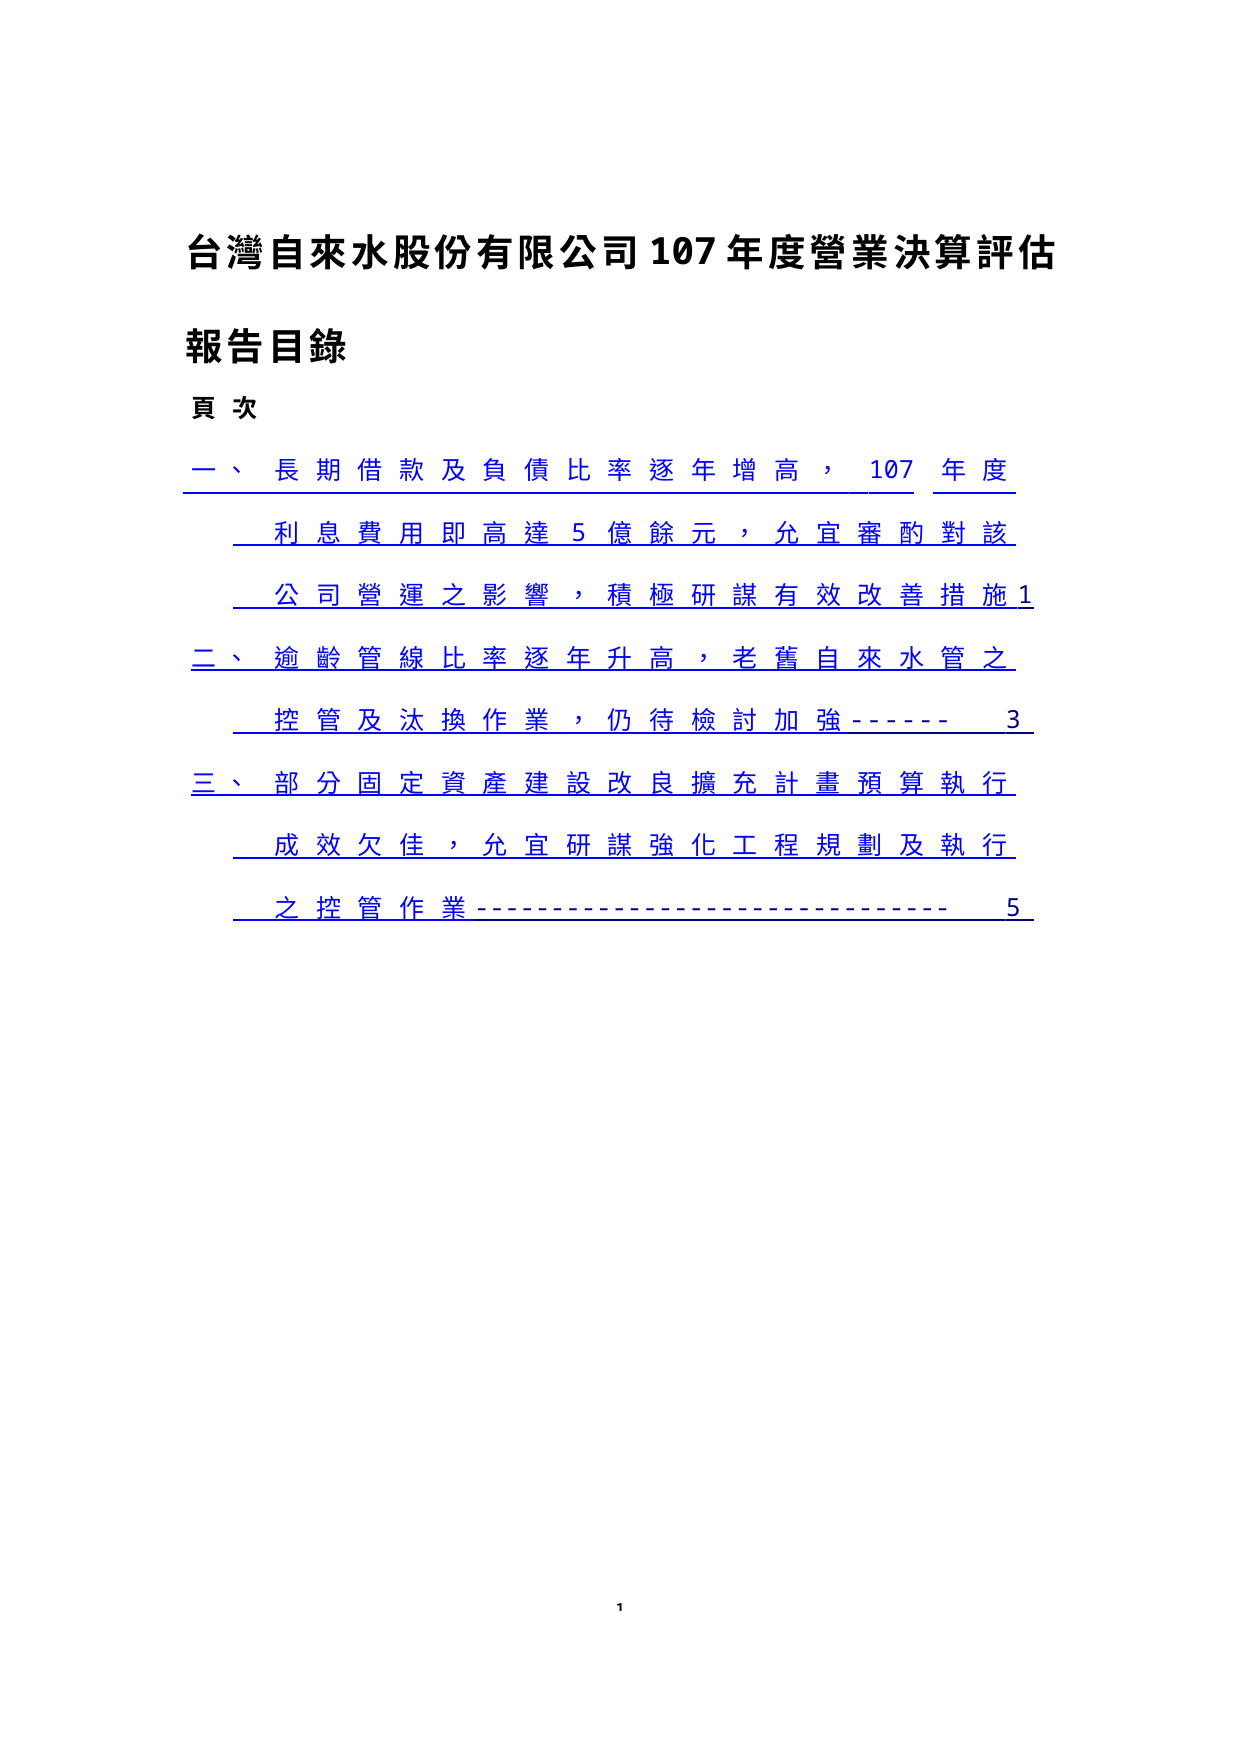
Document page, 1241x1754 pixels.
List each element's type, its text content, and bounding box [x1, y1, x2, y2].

text 三、部分固定資產建設改良擴充計畫預算執行成效欠佳，允宜研謀強化工程規劃及執行之控管作業 5 [183, 740, 1034, 927]
text 二、逾齡管線比率逐年升高，老舊自來水管之控管及汰換作業，仍待檢討加強 3 [183, 615, 1034, 740]
text 一、長期借款及負債比率逐年增高，107年度利息費用即高達5億餘元，允宜審酌對該公司營運之影響，積極研謀有效改善措施 1 [183, 427, 1034, 615]
text 台灣自來水股份有限公司107年度營業決算評估報告目錄 頁次 [183, 177, 1058, 427]
